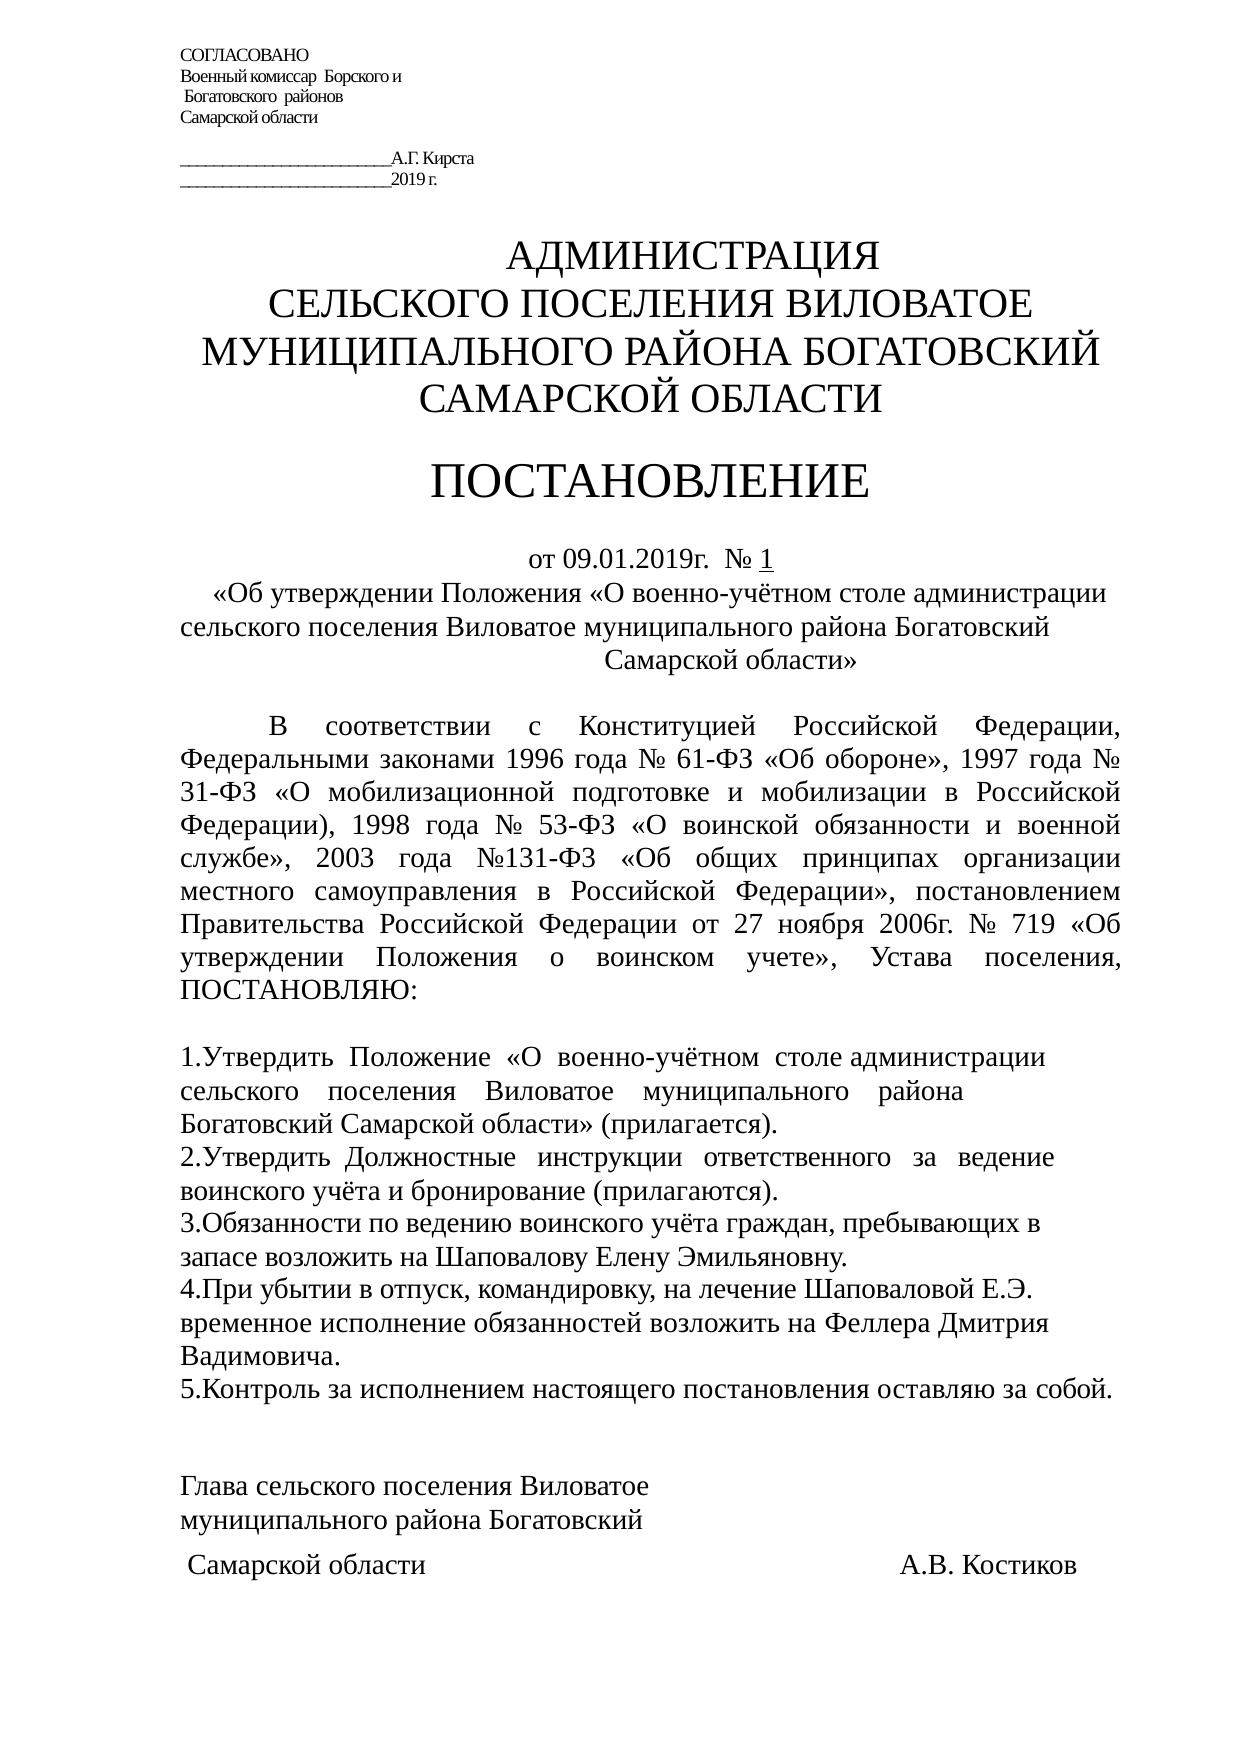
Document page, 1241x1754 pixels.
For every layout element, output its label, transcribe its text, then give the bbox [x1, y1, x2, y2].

text ПОСТАНОВЛЕНИЕ [180, 451, 1122, 508]
text Самарской области [180, 107, 1122, 128]
text СОГЛАСОВАНО [180, 46, 1122, 66]
text «Об утверждении Положения «О военно-учётном столе администрации сельского поселения Виловатое муниципального района Богатовский [180, 575, 1122, 642]
text Богатовского районов [180, 87, 1122, 107]
text Самарской области А.В. Костиков [180, 1536, 1122, 1583]
list При убытии в отпуск, командировку, на лечение Шаповаловой Е.Э. временное исполнение обязанностей возложить на Феллера Дмитрия Вадимовича. [180, 1273, 1122, 1372]
text _________________________2019 г. [180, 169, 1122, 189]
text Военный комиссар Борского и [180, 66, 1122, 87]
text САМАРСКОЙ ОБЛАСТИ [180, 374, 1122, 422]
text МУНИЦИПАЛЬНОГО РАЙОНА БОГАТОВСКИЙ [180, 326, 1122, 374]
text СЕЛЬСКОГО ПОСЕЛЕНИЯ ВИЛОВАТОЕ [180, 278, 1122, 326]
text от 09.01.2019г. № 1 [180, 542, 1122, 575]
text Глава сельского поселения Виловатое муниципального района Богатовский [180, 1468, 1122, 1536]
text _________________________А.Г. Кирста [180, 148, 1122, 169]
list Утвердить Положение «О военно-учётном столе администрации сельского поселения Виловатое муниципального района Богатовский Самарской области» (прилагается). [180, 1039, 1122, 1141]
list Обязанности по ведению воинского учёта граждан, пребывающих в запасе возложить на Шаповалову Елену Эмильяновну. [180, 1207, 1122, 1273]
text Самарской области» [339, 642, 1122, 676]
list Контроль за исполнением настоящего постановления оставляю за собой. [180, 1372, 1122, 1405]
text АДМИНИСТРАЦИЯ [180, 230, 1122, 278]
text В соответствии с Конституцией Российской Федерации, Федеральными законами 1996 года № 61-ФЗ «Об обороне», 1997 года № 31-ФЗ «О мобилизационной подготовке и мобилизации в Российской Федерации), 1998 года № 53-ФЗ «О воинской обязанности и военной службе», 2003 года №131-Ф3 «Об общих принципах организации местного самоуправления в Российской Федерации», постановлением Правительства Российской Федерации от 27 ноября 2006г. № 719 «Об утверждении Положения о воинском учете», Устава поселения, ПОСТАНОВЛЯЮ: [180, 709, 1122, 1006]
list Утвердить Должностные инструкции ответственного за ведение воинского учёта и бронирование (прилагаются). [180, 1141, 1122, 1207]
